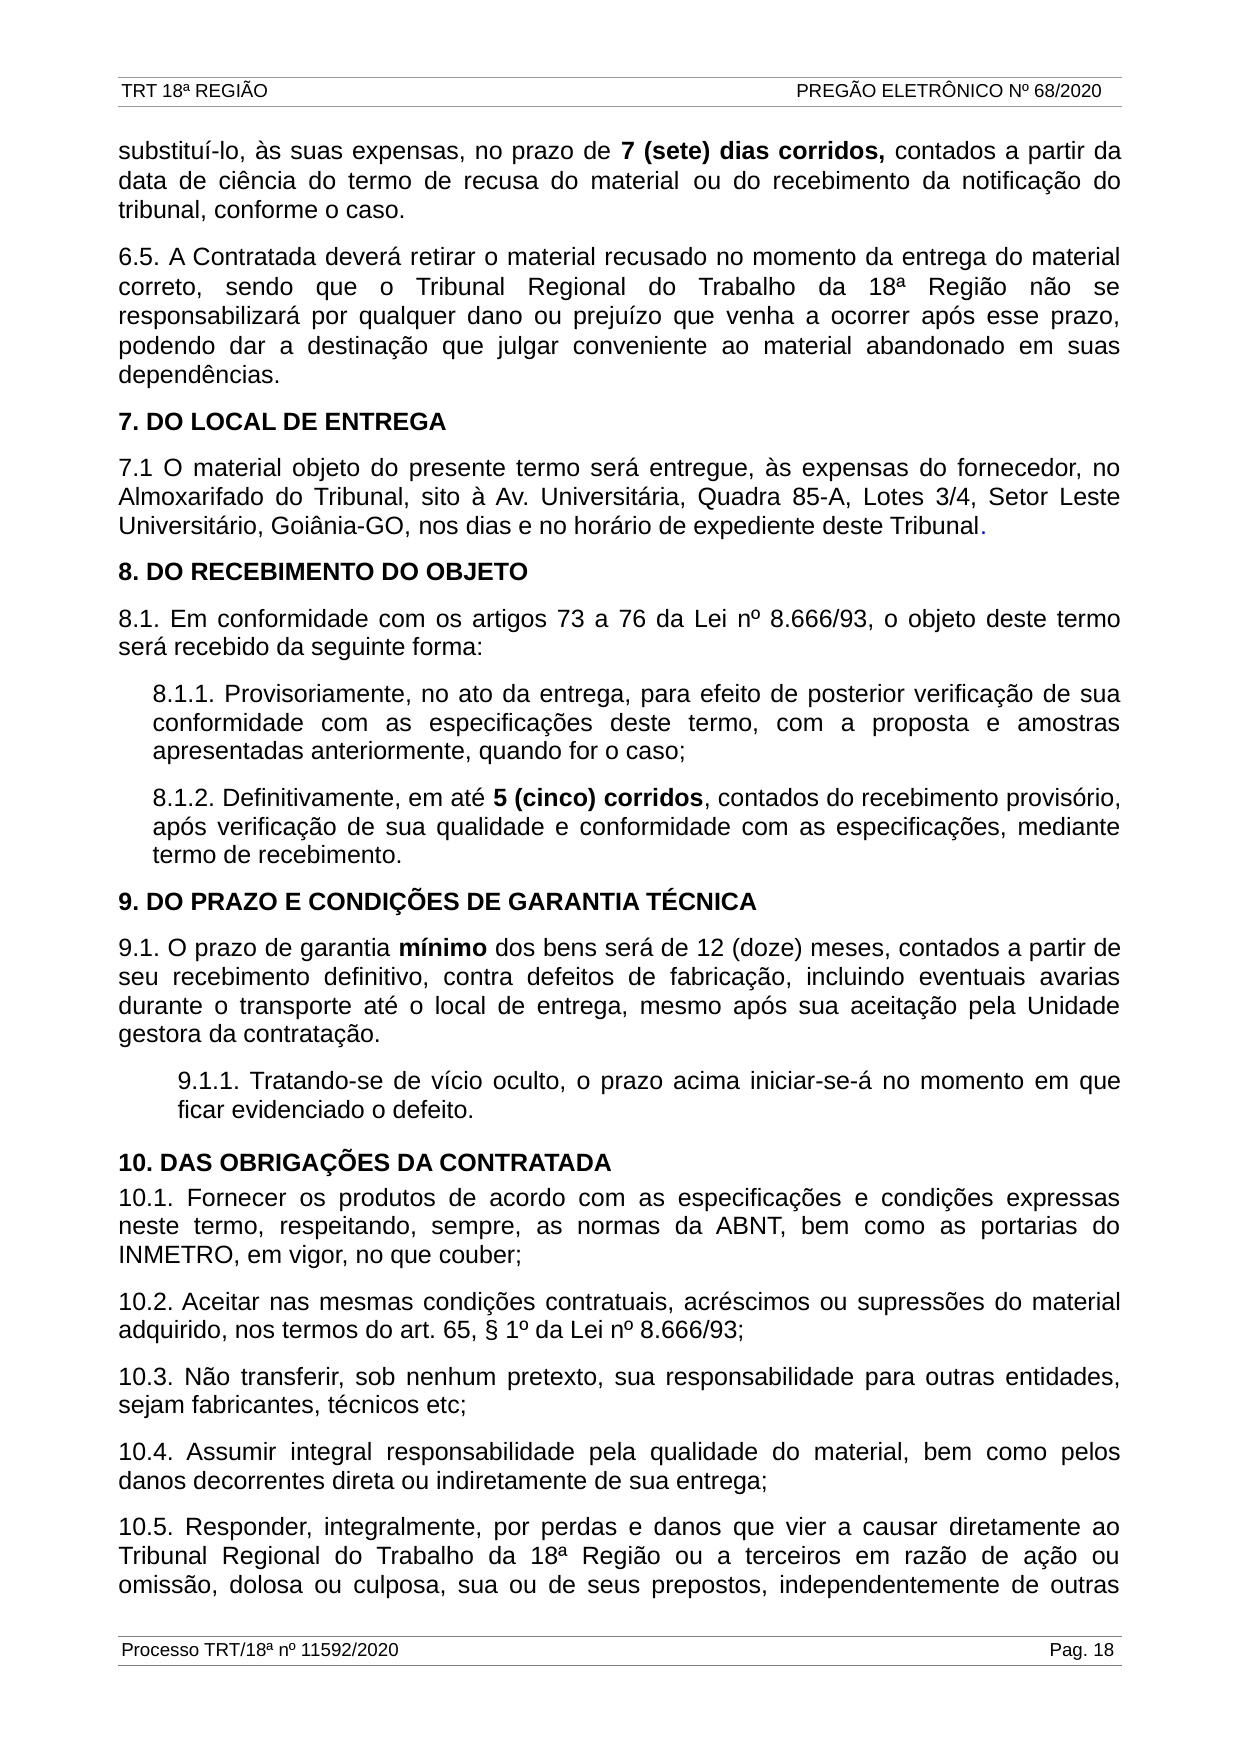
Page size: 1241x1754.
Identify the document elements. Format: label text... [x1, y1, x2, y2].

text 9. DO PRAZO E CONDIÇÕES DE GARANTIA TÉCNICA [118, 887, 1122, 916]
text 9.1.1. Tratando-se de vício oculto, o prazo acima iniciar-se-á no momento em que ficar evidenciado o defeito. [177, 1066, 1122, 1123]
text 8.1. Em conformidade com os artigos 73 a 76 da Lei nº 8.666/93, o objeto deste termo será recebido da seguinte forma: [118, 604, 1122, 661]
text 8.1.2. Definitivamente, em até 5 (cinco) corridos, contados do recebimento provisório, após verificação de sua qualidade e conformidade com as especificações, mediante termo de recebimento. [152, 783, 1122, 869]
text 7. DO LOCAL DE ENTREGA [118, 407, 1122, 436]
text 10.4. Assumir integral responsabilidade pela qualidade do material, bem como pelos danos decorrentes direta ou indiretamente de sua entrega; [118, 1437, 1122, 1494]
text 10.1. Fornecer os produtos de acordo com as especificações e condições expressas neste termo, respeitando, sempre, as normas da ABNT, bem como as portarias do INMETRO, em vigor, no que couber; [118, 1182, 1122, 1269]
text 10.3. Não transferir, sob nenhum pretexto, sua responsabilidade para outras entidades, sejam fabricantes, técnicos etc; [118, 1362, 1122, 1419]
text 8. DO RECEBIMENTO DO OBJETO [118, 557, 1122, 586]
text 7.1 O material objeto do presente termo será entregue, às expensas do fornecedor, no Almoxarifado do Tribunal, sito à Av. Universitária, Quadra 85-A, Lotes 3/4, Setor Leste Universitário, Goiânia-GO, nos dias e no horário de expediente deste Tribunal. [118, 453, 1122, 539]
text 10.5. Responder, integralmente, por perdas e danos que vier a causar diretamente ao Tribunal Regional do Trabalho da 18ª Região ou a terceiros em razão de ação ou omissão, dolosa ou culposa, sua ou de seus prepostos, independentemente de outras [118, 1512, 1122, 1598]
text substituí-lo, às suas expensas, no prazo de 7 (sete) dias corridos, contados a partir da data de ciência do termo de recusa do material ou do recebimento da notificação do tribunal, conforme o caso. [118, 136, 1122, 224]
text 10. DAS OBRIGAÇÕES DA CONTRATADA [118, 1147, 1122, 1177]
text 10.2. Aceitar nas mesmas condições contratuais, acréscimos ou supressões do material adquirido, nos termos do art. 65, § 1º da Lei nº 8.666/93; [118, 1286, 1122, 1344]
text 6.5. A Contratada deverá retirar o material recusado no momento da entrega do material correto, sendo que o Tribunal Regional do Trabalho da 18ª Região não se responsabilizará por qualquer dano ou prejuízo que venha a ocorrer após esse prazo, podendo dar a destinação que julgar conveniente ao material abandonado em suas dependências. [118, 242, 1122, 389]
text 9.1. O prazo de garantia mínimo dos bens será de 12 (doze) meses, contados a partir de seu recebimento definitivo, contra defeitos de fabricação, incluindo eventuais avarias durante o transporte até o local de entrega, mesmo após sua aceitação pela Unidade gestora da contratação. [118, 933, 1122, 1048]
text 8.1.1. Provisoriamente, no ato da entrega, para efeito de posterior verificação de sua conformidade com as especificações deste termo, com a proposta e amostras apresentadas anteriormente, quando for o caso; [152, 679, 1122, 765]
